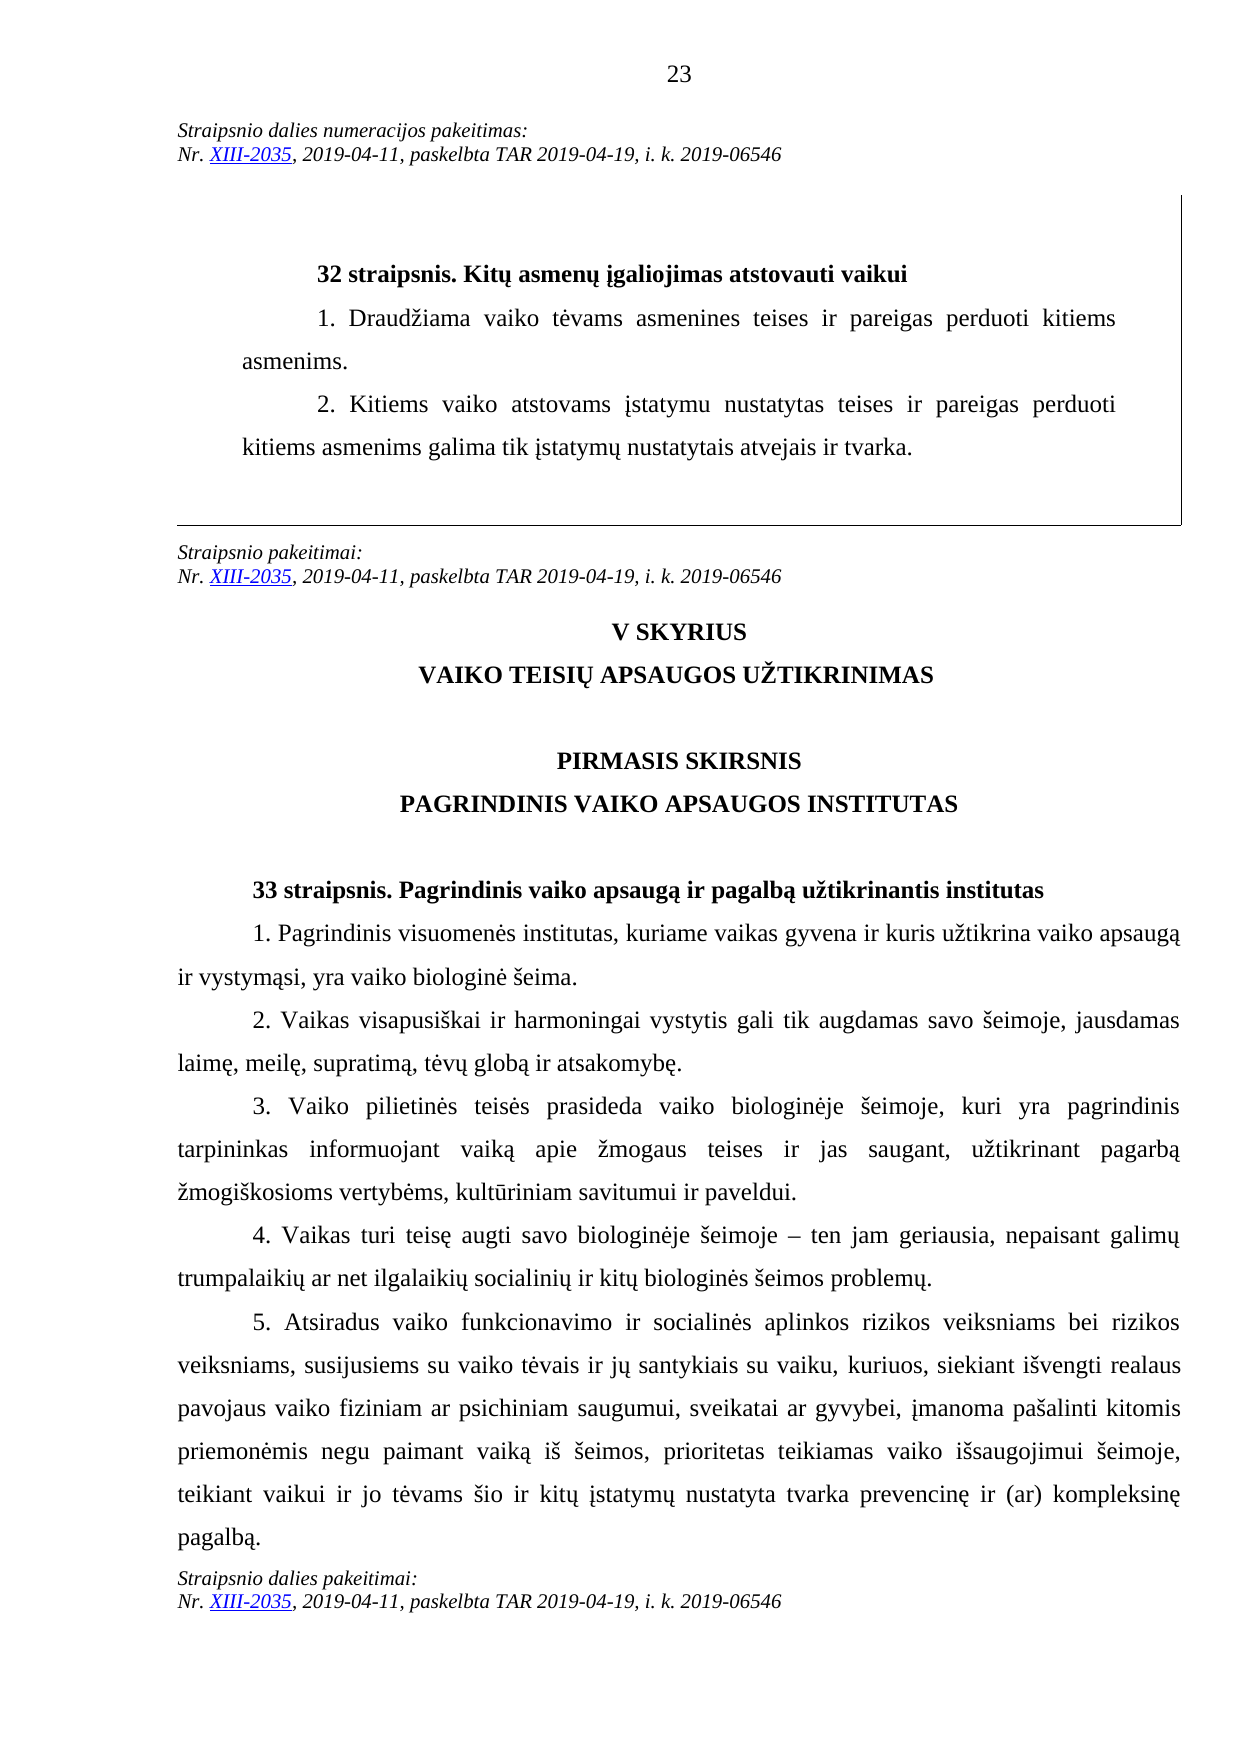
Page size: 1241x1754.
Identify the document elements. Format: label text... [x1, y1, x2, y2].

text 4. Vaikas turi teisę augti savo biologinėje šeimoje – ten jam geriausia, nepaisant galimų trumpalaikių ar net ilgalaikių socialinių ir kitų biologinės šeimos problemų. [177, 1220, 1181, 1292]
text Nr. XIII-2035, 2019-04-11, paskelbta TAR 2019-04-19, i. k. 2019-06546 [177, 142, 1181, 166]
text Nr. XIII-2035, 2019-04-11, paskelbta TAR 2019-04-19, i. k. 2019-06546 [177, 564, 1181, 588]
text Straipsnio pakeitimai: [177, 540, 1181, 564]
text 1. Draudžiama vaiko tėvams asmenines teises ir pareigas perduoti kitiems asmenims. [177, 238, 1181, 324]
text 1. Pagrindinis visuomenės institutas, kuriame vaikas gyvena ir kuris užtikrina vaiko apsaugą ir vystymąsi, yra vaiko biologinė šeima. [177, 918, 1181, 990]
text 3. Vaiko pilietinės teisės prasideda vaiko biologinėje šeimoje, kuri yra pagrindinis tarpininkas informuojant vaiką apie žmogaus teises ir jas saugant, užtikrinant pagarbą žmogiškosioms vertybėms, kultūriniam savitumui ir paveldui. [177, 1091, 1181, 1206]
text Straipsnio dalies numeracijos pakeitimas: [177, 118, 1181, 142]
text PIRMASIS SKIRSNIS [177, 746, 1181, 775]
text Straipsnio dalies pakeitimai: [177, 1565, 1181, 1589]
text V SKYRIUS [177, 617, 1181, 645]
text 33 straipsnis. Pagrindinis vaiko apsaugą ir pagalbą užtikrinantis institutas [177, 875, 1181, 904]
text 2. Kitiems vaiko atstovams įstatymu nustatytas teises ir pareigas perduoti kitiems asmenims galima tik įstatymų nustatytais atvejais ir tvarka. [177, 324, 1181, 525]
text 2. Vaikas visapusiškai ir harmoningai vystytis gali tik augdamas savo šeimoje, jausdamas laimę, meilę, supratimą, tėvų globą ir atsakomybę. [177, 1005, 1181, 1077]
text 5. Atsiradus vaiko funkcionavimo ir socialinės aplinkos rizikos veiksniams bei rizikos veiksniams, susijusiems su vaiko tėvais ir jų santykiais su vaiku, kuriuos, siekiant išvengti realaus pavojaus vaiko fiziniam ar psichiniam saugumui, sveikatai ar gyvybei, įmanoma pašalinti kitomis priemonėmis negu paimant vaiką iš šeimos, prioritetas teikiamas vaiko išsaugojimui šeimoje, teikiant vaikui ir jo tėvams šio ir kitų įstatymų nustatyta tvarka prevencinę ir (ar) kompleksinę pagalbą. [177, 1307, 1181, 1551]
text PAGRINDINIS VAIKO APSAUGOS INSTITUTAS [177, 789, 1181, 818]
text VAIKO TEISIŲ APSAUGOS UŽTIKRINIMAS [177, 660, 1181, 688]
text 32 straipsnis. Kitų asmenų įgaliojimas atstovauti vaikui [177, 195, 1181, 238]
text Nr. XIII-2035, 2019-04-11, paskelbta TAR 2019-04-19, i. k. 2019-06546 [177, 1589, 1181, 1613]
